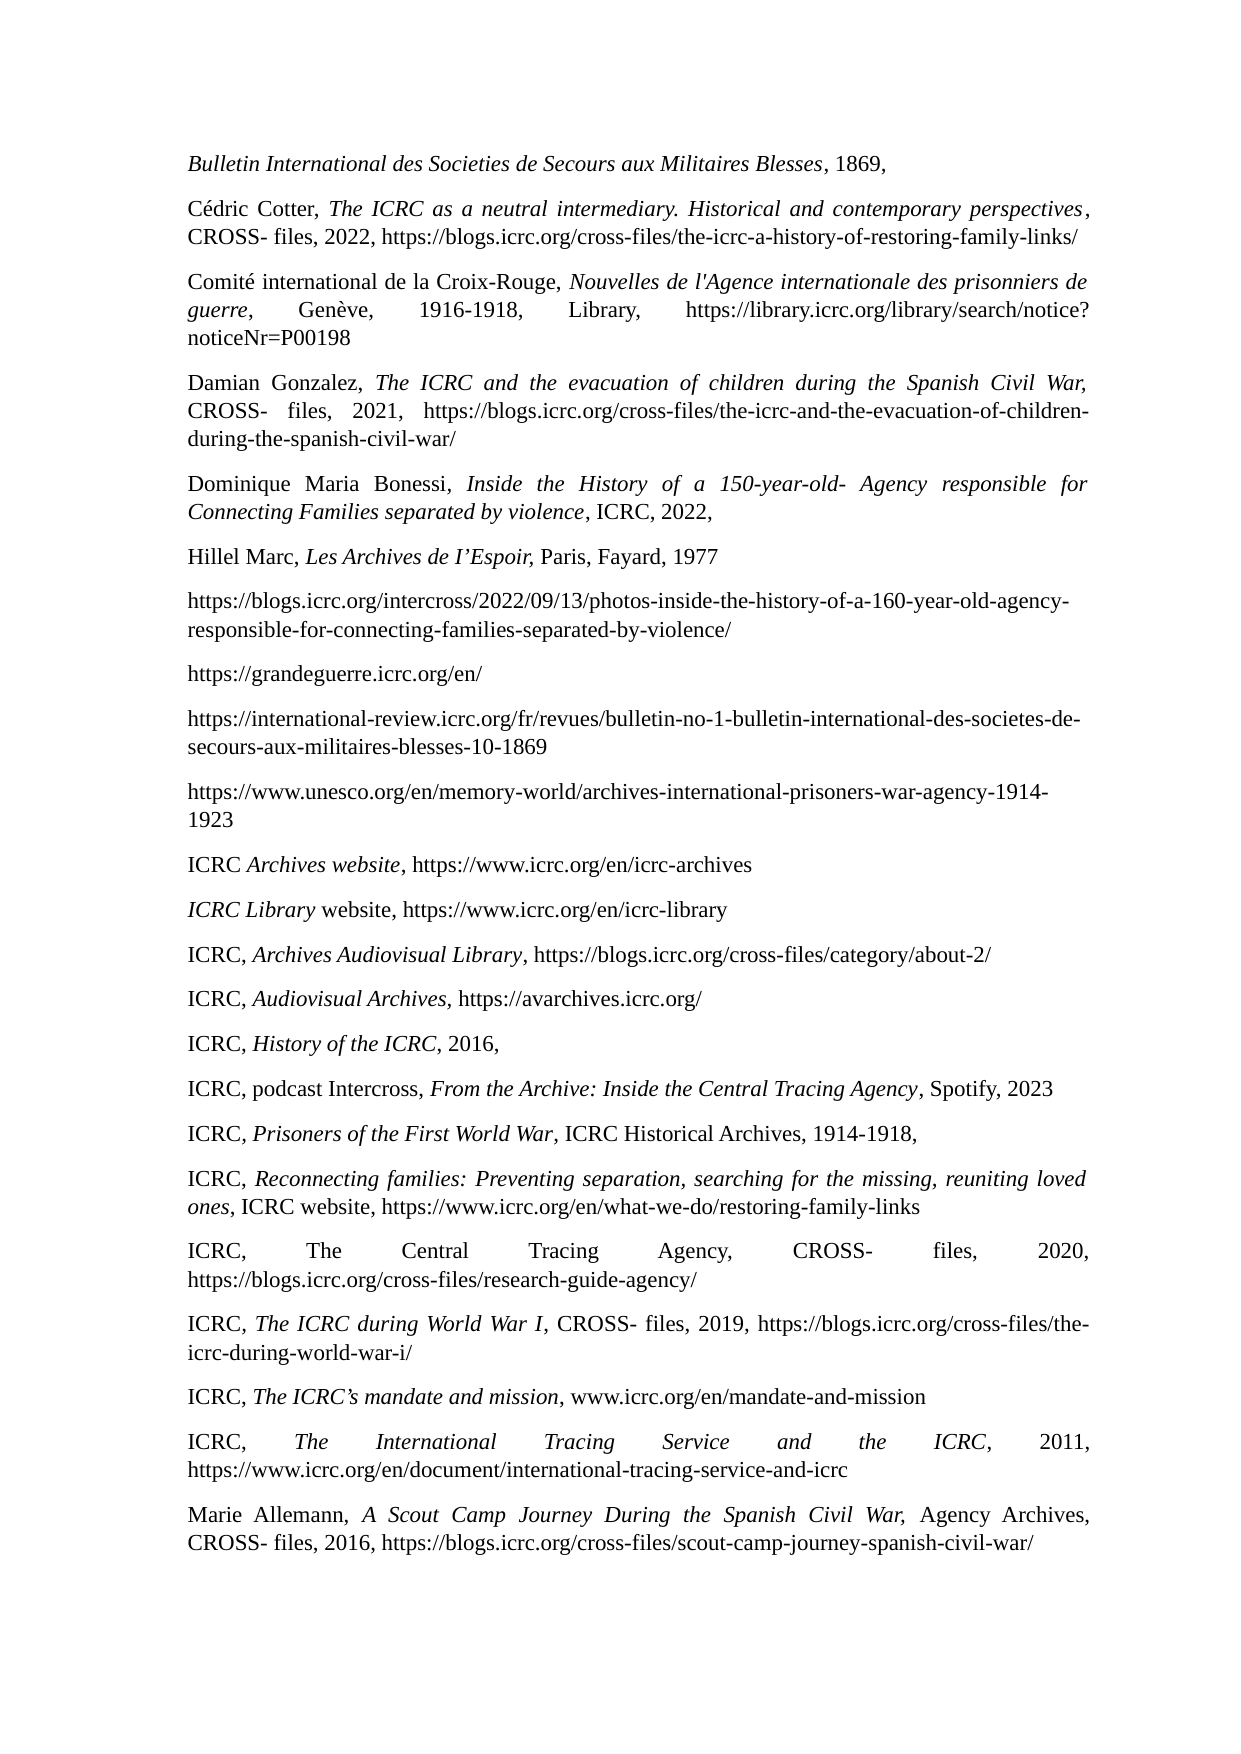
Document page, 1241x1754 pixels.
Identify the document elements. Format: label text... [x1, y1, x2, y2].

text ICRC, The Central Tracing Agency, CROSS- files, 2020, https://blogs.icrc.org/cross-files/research-guide-agency/ [187, 1237, 1090, 1292]
text Cédric Cotter, The ICRC as a neutral intermediary. Historical and contemporary perspectives, CROSS- files, 2022, https://blogs.icrc.org/cross-files/the-icrc-a-history-of-restoring-family-links/ [187, 195, 1090, 249]
text https://blogs.icrc.org/intercross/2022/09/13/photos-inside-the-history-of-a-160-year-old-agency-responsible-for-connecting-families-separated-by-violence/ [187, 587, 1090, 642]
text https://grandeguerre.icrc.org/en/ [187, 660, 1090, 687]
text ICRC, Reconnecting families: Preventing separation, searching for the missing, reuniting loved ones, ICRC website, https://www.icrc.org/en/what-we-do/restoring-family-links [187, 1164, 1090, 1219]
text Hillel Marc, Les Archives de I’Espoir, Paris, Fayard, 1977 [187, 543, 1090, 569]
text Comité international de la Croix-Rouge, Nouvelles de l'Agence internationale des prisonniers de guerre, Genève, 1916-1918, Library, https://library.icrc.org/library/search/notice?noticeNr=P00198 [187, 268, 1090, 350]
text https://international-review.icrc.org/fr/revues/bulletin-no-1-bulletin-international-des-societes-de-secours-aux-militaires-blesses-10-1869 [187, 705, 1090, 760]
text Dominique Maria Bonessi, Inside the History of a 150-year-old- Agency responsible for Connecting Families separated by violence, ICRC, 2022, [187, 470, 1090, 524]
text ICRC, Audiovisual Archives, https://avarchives.icrc.org/ [187, 985, 1090, 1012]
text Marie Allemann, A Scout Camp Journey During the Spanish Civil War, Agency Archives, CROSS- files, 2016, https://blogs.icrc.org/cross-files/scout-camp-journey-spanish-civil-war/ [187, 1501, 1090, 1556]
text Damian Gonzalez, The ICRC and the evacuation of children during the Spanish Civil War, CROSS- files, 2021, https://blogs.icrc.org/cross-files/the-icrc-and-the-evacuation-of-children-during-the-spanish-civil-war/ [187, 369, 1090, 451]
text ICRC Archives website, https://www.icrc.org/en/icrc-archives [187, 851, 1090, 877]
text ICRC, History of the ICRC, 2016, [187, 1030, 1090, 1057]
text Bulletin International des Societies de Secours aux Militaires Blesses, 1869, [187, 150, 1090, 176]
text ICRC, The ICRC’s mandate and mission, www.icrc.org/en/mandate-and-mission [187, 1383, 1090, 1410]
text ICRC, podcast Intercross, From the Archive: Inside the Central Tracing Agency, Spotify, 2023 [187, 1075, 1090, 1101]
text ICRC, Prisoners of the First World War, ICRC Historical Archives, 1914-1918, [187, 1120, 1090, 1146]
text ICRC, The ICRC during World War I, CROSS- files, 2019, https://blogs.icrc.org/cross-files/the-icrc-during-world-war-i/ [187, 1310, 1090, 1365]
text ICRC, The International Tracing Service and the ICRC, 2011, https://www.icrc.org/en/document/international-tracing-service-and-icrc [187, 1428, 1090, 1483]
text https://www.unesco.org/en/memory-world/archives-international-prisoners-war-agency-1914-1923 [187, 778, 1090, 833]
text ICRC, Archives Audiovisual Library, https://blogs.icrc.org/cross-files/category/about-2/ [187, 941, 1090, 967]
text ICRC Library website, https://www.icrc.org/en/icrc-library [187, 896, 1090, 922]
